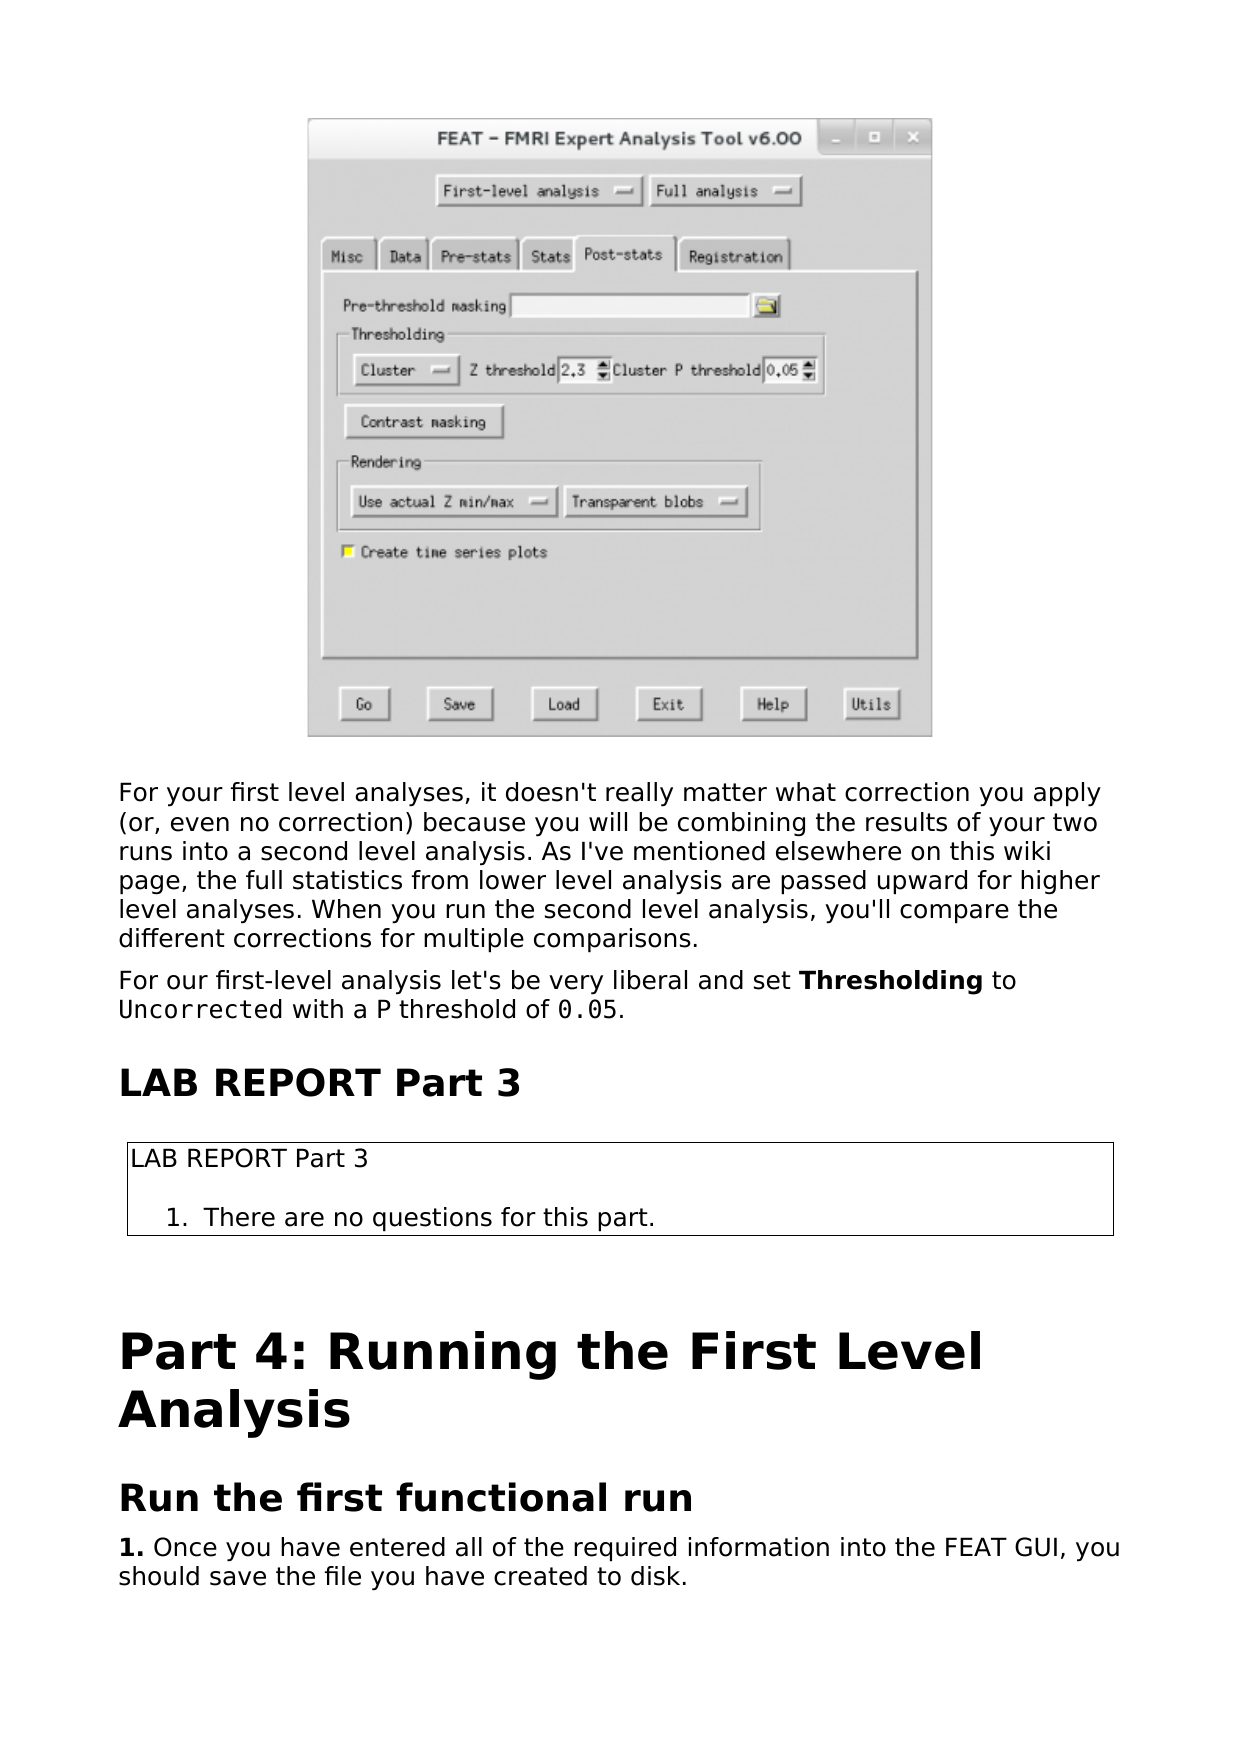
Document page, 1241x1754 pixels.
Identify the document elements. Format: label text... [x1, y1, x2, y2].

text 1. Once you have entered all of the required information into the FEAT GUI, you should save the file you have created to disk. [118, 1533, 1122, 1591]
table_header LAB REPORT Part 3 There are no questions for this part. [128, 1143, 1113, 1235]
text For our first-level analysis let's be very liberal and set Thresholding to Uncorrected with a P threshold of 0.05. [118, 966, 1122, 1024]
text For your first level analyses, it doesn't really matter what correction you apply (or, even no correction) because you will be combining the results of your two runs into a second level analysis. As I've mentioned elsewhere on this wiki page, the full statistics from lower level analysis are passed upward for higher level analyses. When you run the second level analysis, you'll compare the different corrections for multiple comparisons. [118, 778, 1122, 953]
picture [307, 118, 933, 737]
subtitle Run the first functional run [118, 1477, 1122, 1521]
subtitle LAB REPORT Part 3 [118, 1062, 1122, 1106]
subtitle Part 4: Running the First Level Analysis [118, 1323, 1122, 1439]
